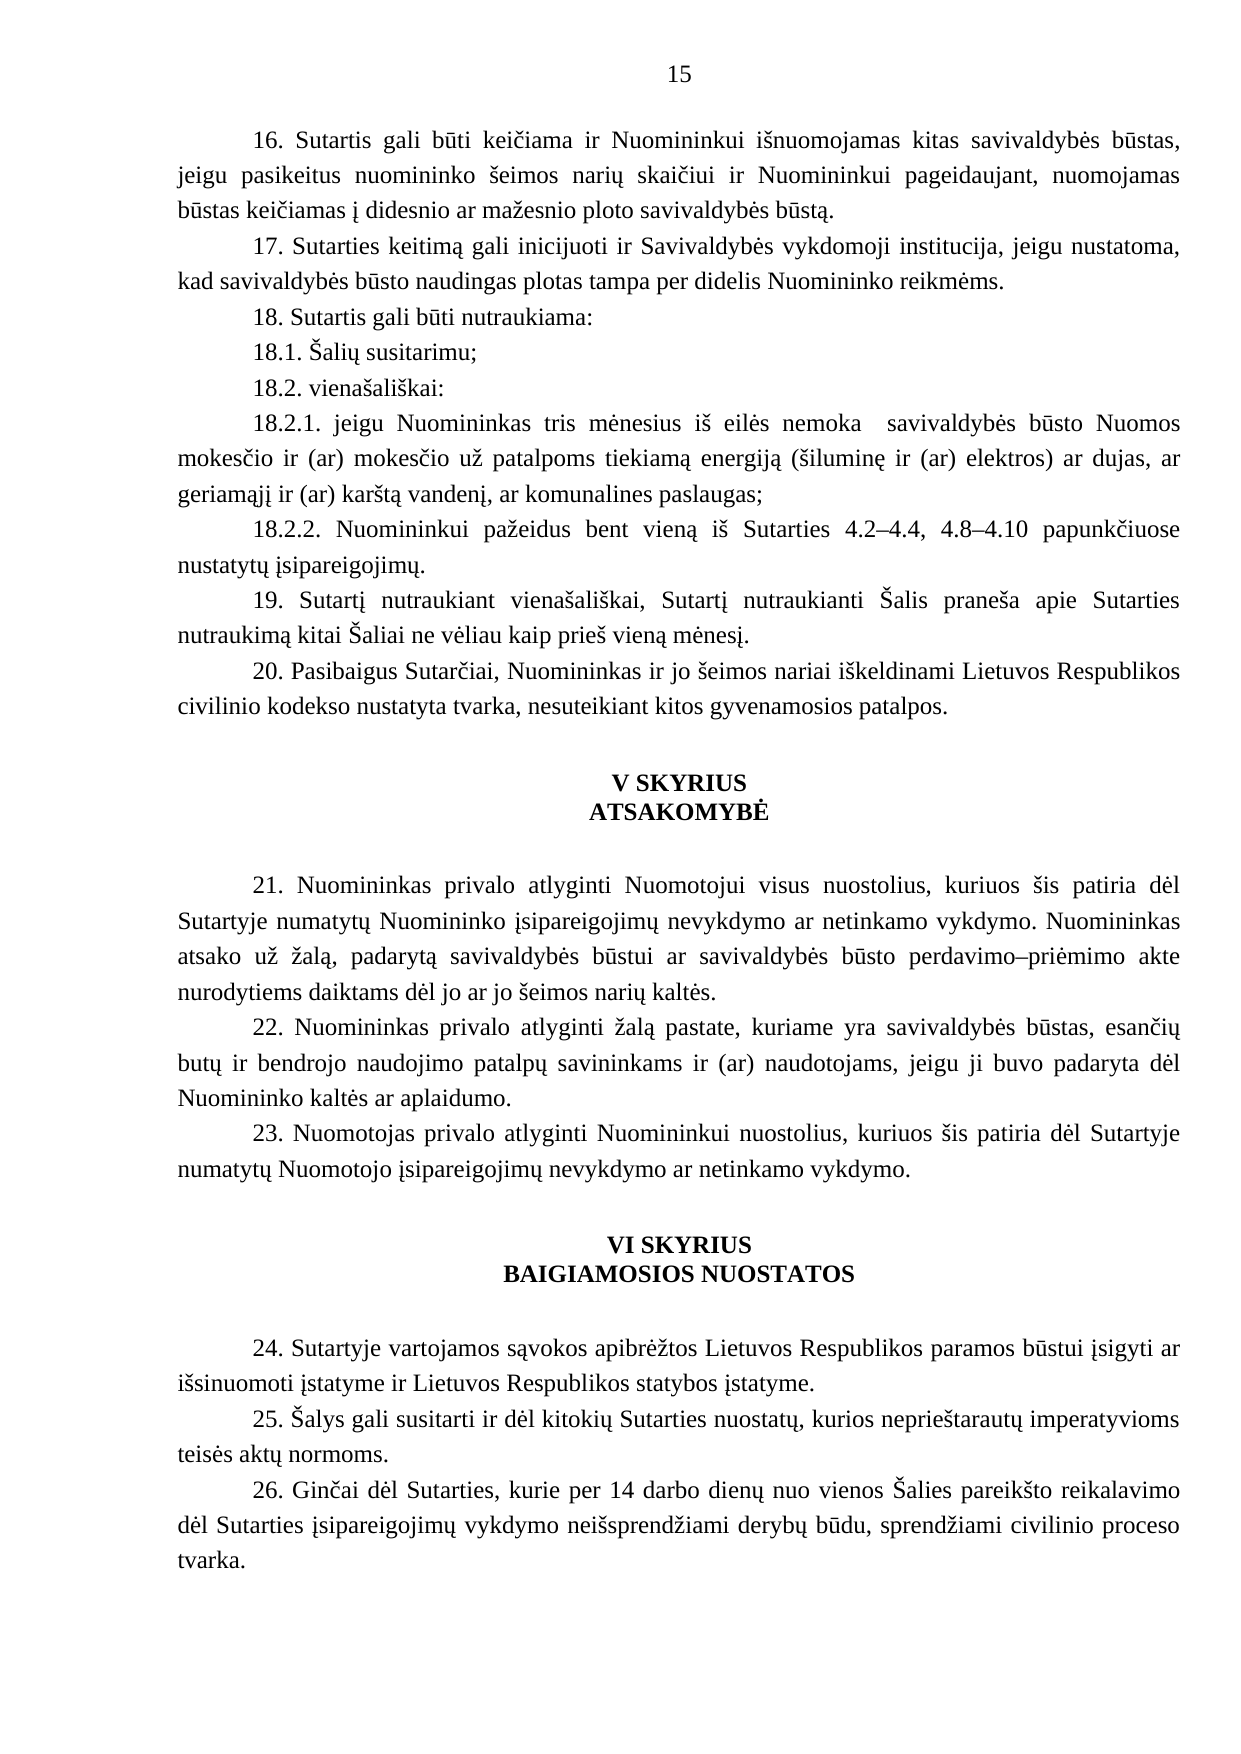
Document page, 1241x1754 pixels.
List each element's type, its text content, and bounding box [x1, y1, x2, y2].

text 16. Sutartis gali būti keičiama ir Nuomininkui išnuomojamas kitas savivaldybės būstas, jeigu pasikeitus nuomininko šeimos narių skaičiui ir Nuomininkui pageidaujant, nuomojamas būstas keičiamas į didesnio ar mažesnio ploto savivaldybės būstą. [177, 118, 1181, 224]
text V SKYRIUS [177, 768, 1181, 797]
text 25. Šalys gali susitarti ir dėl kitokių Sutarties nuostatų, kurios neprieštarautų imperatyvioms teisės aktų normoms. [177, 1397, 1181, 1468]
text BAIGIAMOSIOS NUOSTATOS [177, 1259, 1181, 1288]
text 21. Nuomininkas privalo atlyginti Nuomotojui visus nuostolius, kuriuos šis patiria dėl Sutartyje numatytų Nuomininko įsipareigojimų nevykdymo ar netinkamo vykdymo. Nuomininkas atsako už žalą, padarytą savivaldybės būstui ar savivaldybės būsto perdavimo–priėmimo akte nurodytiems daiktams dėl jo ar jo šeimos narių kaltės. [177, 864, 1181, 1006]
text 20. Pasibaigus Sutarčiai, Nuomininkas ir jo šeimos nariai iškeldinami Lietuvos Respublikos civilinio kodekso nustatyta tvarka, nesuteikiant kitos gyvenamosios patalpos. [177, 649, 1181, 720]
text 18. Sutartis gali būti nutraukiama: [177, 295, 1181, 331]
text 22. Nuomininkas privalo atlyginti žalą pastate, kuriame yra savivaldybės būstas, esančių butų ir bendrojo naudojimo patalpų savininkams ir (ar) naudotojams, jeigu ji buvo padaryta dėl Nuomininko kaltės ar aplaidumo. [177, 1006, 1181, 1112]
text 23. Nuomotojas privalo atlyginti Nuomininkui nuostolius, kuriuos šis patiria dėl Sutartyje numatytų Nuomotojo įsipareigojimų nevykdymo ar netinkamo vykdymo. [177, 1112, 1181, 1183]
text ATSAKOMYBĖ [177, 797, 1181, 826]
text 18.2.1. jeigu Nuomininkas tris mėnesius iš eilės nemoka savivaldybės būsto Nuomos mokesčio ir (ar) mokesčio už patalpoms tiekiamą energiją (šiluminę ir (ar) elektros) ar dujas, ar geriamąjį ir (ar) karštą vandenį, ar komunalines paslaugas; [177, 401, 1181, 508]
text 18.1. Šalių susitarimu; [177, 331, 1181, 366]
text 17. Sutarties keitimą gali inicijuoti ir Savivaldybės vykdomoji institucija, jeigu nustatoma, kad savivaldybės būsto naudingas plotas tampa per didelis Nuomininko reikmėms. [177, 224, 1181, 295]
text 24. Sutartyje vartojamos sąvokos apibrėžtos Lietuvos Respublikos paramos būstui įsigyti ar išsinuomoti įstatyme ir Lietuvos Respublikos statybos įstatyme. [177, 1326, 1181, 1397]
text 19. Sutartį nutraukiant vienašališkai, Sutartį nutraukianti Šalis praneša apie Sutarties nutraukimą kitai Šaliai ne vėliau kaip prieš vieną mėnesį. [177, 578, 1181, 649]
text 26. Ginčai dėl Sutarties, kurie per 14 darbo dienų nuo vienos Šalies pareikšto reikalavimo dėl Sutarties įsipareigojimų vykdymo neišsprendžiami derybų būdu, sprendžiami civilinio proceso tvarka. [177, 1468, 1181, 1574]
text VI SKYRIUS [177, 1231, 1181, 1259]
text 18.2.2. Nuomininkui pažeidus bent vieną iš Sutarties 4.2–4.4, 4.8–4.10 papunkčiuose nustatytų įsipareigojimų. [177, 508, 1181, 578]
text 18.2. vienašališkai: [177, 366, 1181, 401]
